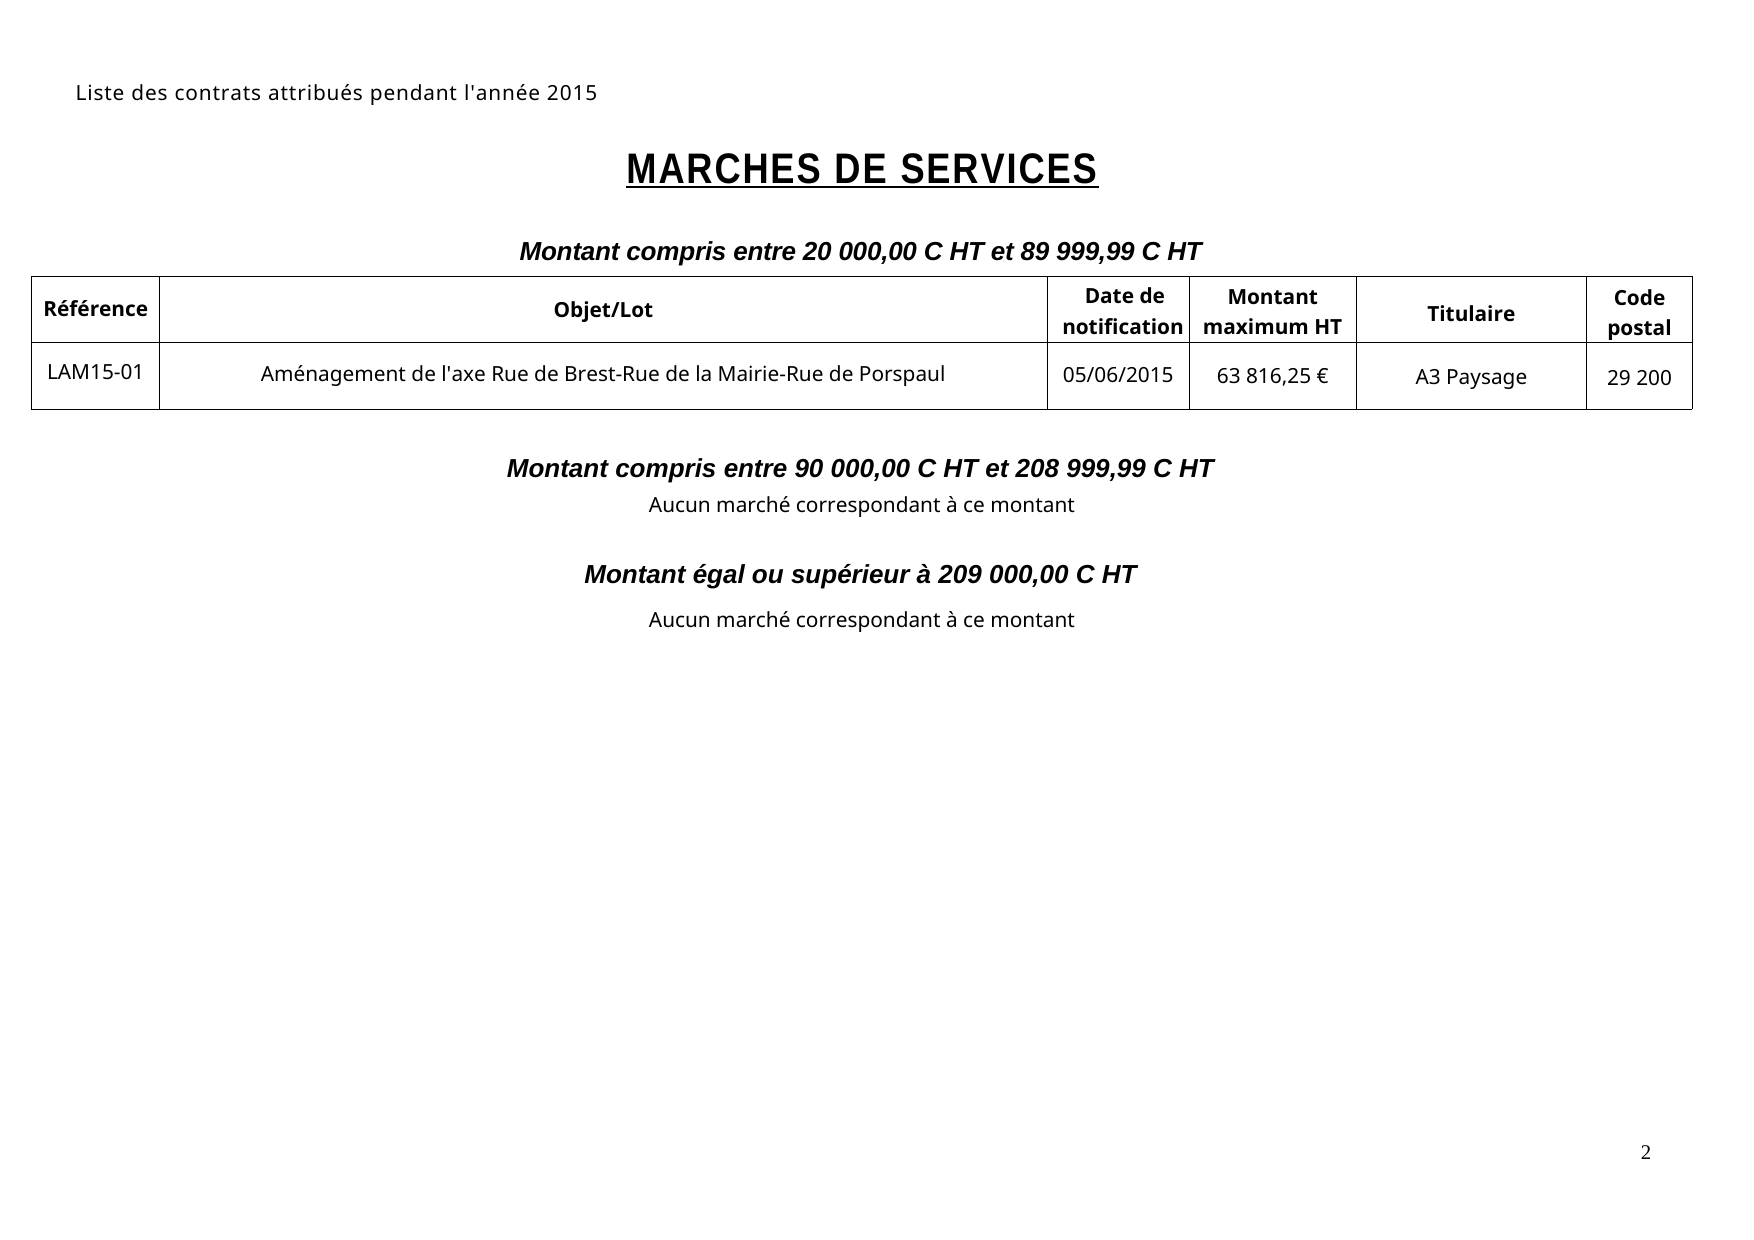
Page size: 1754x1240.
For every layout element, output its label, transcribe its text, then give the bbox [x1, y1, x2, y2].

table_cell 29 200 [1587, 343, 1692, 409]
text Montant compris entre 20 000,00 C HT et 89 999,99 C HT [30, 238, 1693, 266]
text MARCHES DE SERVICES [30, 144, 1693, 193]
table_cell LAM15-01 [32, 343, 159, 409]
text Montant compris entre 90 000,00 C HT et 208 999,99 C HT Aucun marché correspondant à ce montant [30, 448, 1693, 520]
text Montant égal ou supérieur à 209 000,00 C HT Aucun marché correspondant à ce montant [30, 548, 1693, 636]
table_header Référence [32, 277, 159, 342]
table_header Titulaire [1357, 277, 1586, 342]
table_cell 63 816,25 € [1190, 343, 1356, 409]
table_header Montant maximum HT [1190, 277, 1356, 342]
text Liste des contrats attribués pendant l'année 2015 [75, 79, 1693, 106]
table_cell A3 Paysage [1357, 343, 1586, 409]
table_header Objet/Lot [160, 277, 1047, 342]
table_header Date de notification [1048, 277, 1189, 342]
table_cell 05/06/2015 [1048, 343, 1189, 409]
table_header Code postal [1587, 277, 1692, 342]
table_cell Aménagement de l'axe Rue de Brest-Rue de la Mairie-Rue de Porspaul [160, 343, 1047, 409]
